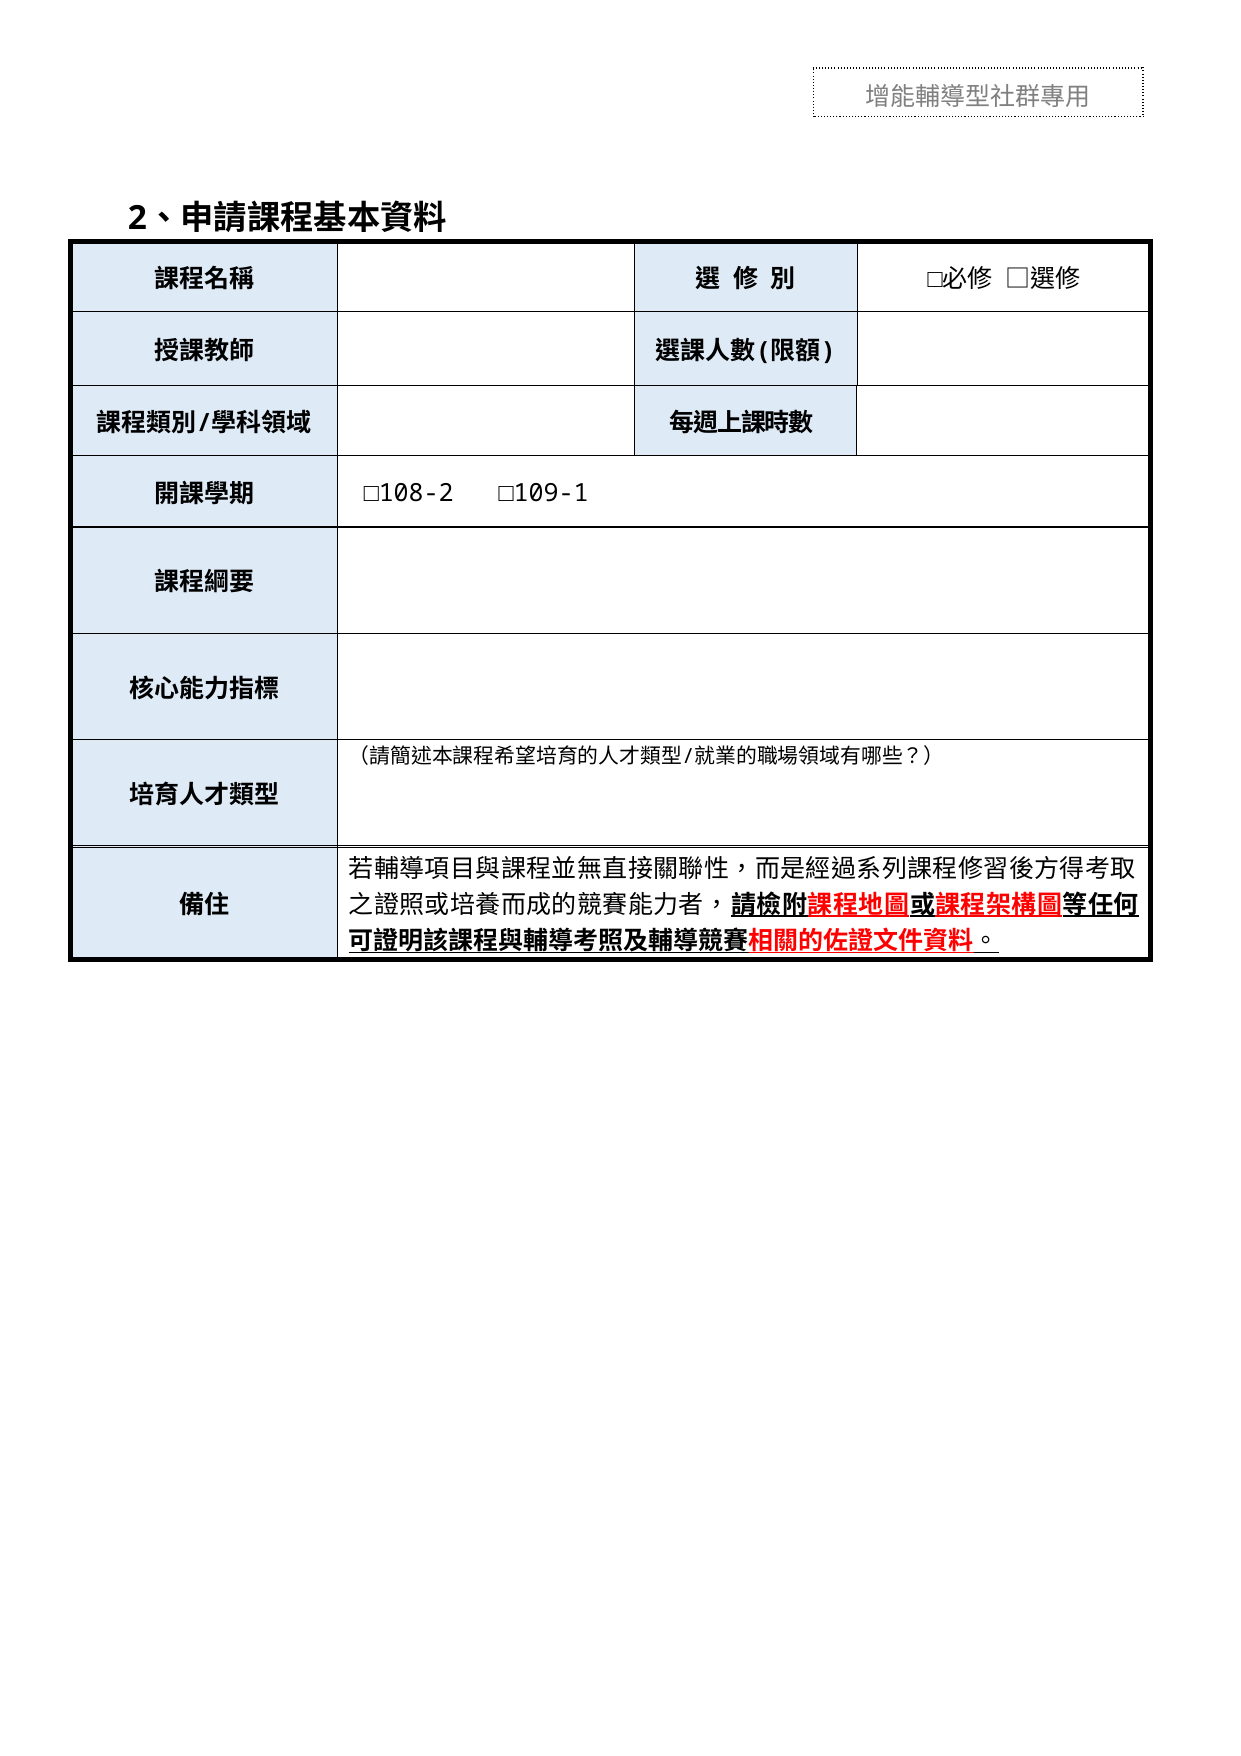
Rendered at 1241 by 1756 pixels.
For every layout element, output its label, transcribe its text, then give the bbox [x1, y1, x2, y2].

table_cell 課程類別/學科領域 [73, 386, 337, 455]
table_cell （請簡述本課程希望培育的人才類型/就業的職場領域有哪些？） [338, 740, 1148, 845]
list 申請課程基本資料 [127, 191, 1205, 239]
table_cell [857, 386, 1148, 455]
table_header [338, 244, 634, 311]
table_cell 課程綱要 [73, 528, 337, 633]
table_cell 每週上課時數 [635, 386, 856, 455]
table_cell 選課人數(限額) [635, 312, 857, 385]
table_cell □108-2 □109-1 [338, 456, 1148, 526]
table_header □必修 □選修 [858, 244, 1148, 311]
table_cell [338, 312, 634, 385]
table_cell [858, 312, 1148, 385]
table_cell 授課教師 [73, 312, 337, 385]
table_cell [338, 386, 634, 455]
table_cell 核心能力指標 [73, 634, 337, 739]
table_cell [338, 528, 1148, 633]
table_cell 開課學期 [73, 456, 337, 526]
table_cell 備住 [73, 848, 337, 957]
table_cell [338, 634, 1148, 739]
table_cell 培育人才類型 [73, 740, 337, 845]
table_cell 若輔導項目與課程並無直接關聯性，而是經過系列課程修習後方得考取之證照或培養而成的競賽能力者，請檢附課程地圖或課程架構圖等任何可證明該課程與輔導考照及輔導競賽相關的佐證文件資料。 [338, 848, 1148, 957]
table_header 選 修 別 [635, 244, 857, 311]
table_header 課程名稱 [73, 244, 337, 311]
